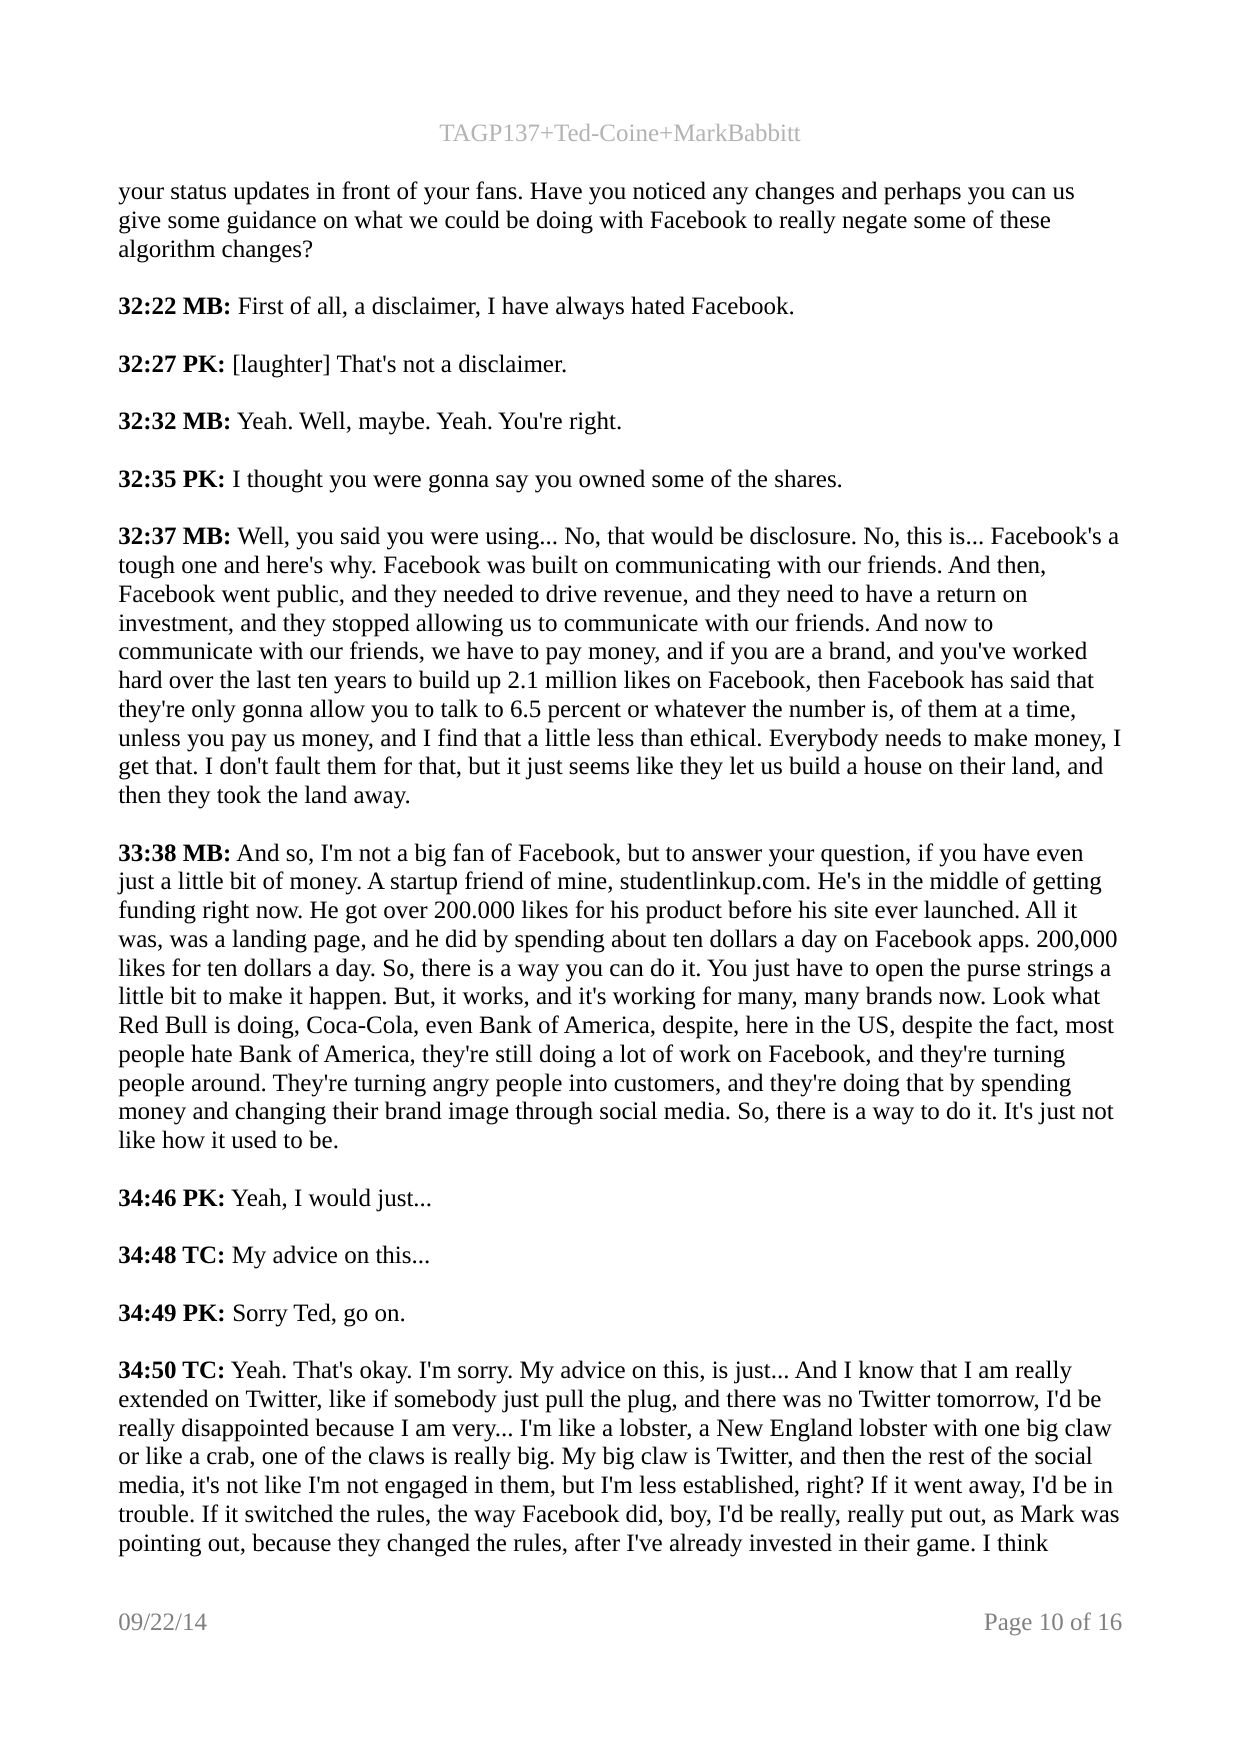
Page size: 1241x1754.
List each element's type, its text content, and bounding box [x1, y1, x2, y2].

text your status updates in front of your fans. Have you noticed any changes and perhaps you can us give some guidance on what we could be doing with Facebook to really negate some of these algorithm changes? 32:22 MB: First of all, a disclaimer, I have always hated Facebook. 32:27 PK: [laughter] That's not a disclaimer. 32:32 MB: Yeah. Well, maybe. Yeah. You're right. 32:35 PK: I thought you were gonna say you owned some of the shares. 32:37 MB: Well, you said you were using... No, that would be disclosure. No, this is... Facebook's a tough one and here's why. Facebook was built on communicating with our friends. And then, Facebook went public, and they needed to drive revenue, and they need to have a return on investment, and they stopped allowing us to communicate with our friends. And now to communicate with our friends, we have to pay money, and if you are a brand, and you've worked hard over the last ten years to build up 2.1 million likes on Facebook, then Facebook has said that they're only gonna allow you to talk to 6.5 percent or whatever the number is, of them at a time, unless you pay us money, and I find that a little less than ethical. Everybody needs to make money, I get that. I don't fault them for that, but it just seems like they let us build a house on their land, and then they took the land away. 33:38 MB: And so, I'm not a big fan of Facebook, but to answer your question, if you have even just a little bit of money. A startup friend of mine, studentlinkup.com. He's in the middle of getting funding right now. He got over 200.000 likes for his product before his site ever launched. All it was, was a landing page, and he did by spending about ten dollars a day on Facebook apps. 200,000 likes for ten dollars a day. So, there is a way you can do it. You just have to open the purse strings a little bit to make it happen. But, it works, and it's working for many, many brands now. Look what Red Bull is doing, Coca-Cola, even Bank of America, despite, here in the US, despite the fact, most people hate Bank of America, they're still doing a lot of work on Facebook, and they're turning people around. They're turning angry people into customers, and they're doing that by spending money and changing their brand image through social media. So, there is a way to do it. It's just not like how it used to be. 34:46 PK: Yeah, I would just... 34:48 TC: My advice on this... 34:49 PK: Sorry Ted, go on. 34:50 TC: Yeah. That's okay. I'm sorry. My advice on this, is just... And I know that I am really extended on Twitter, like if somebody just pull the plug, and there was no Twitter tomorrow, I'd be really disappointed because I am very... I'm like a lobster, a New England lobster with one big claw or like a crab, one of the claws is really big. My big claw is Twitter, and then the rest of the social media, it's not like I'm not engaged in them, but I'm less established, right? If it went away, I'd be in trouble. If it switched the rules, the way Facebook did, boy, I'd be really, really put out, as Mark was pointing out, because they changed the rules, after I've already invested in their game. I think [118, 176, 1122, 1556]
